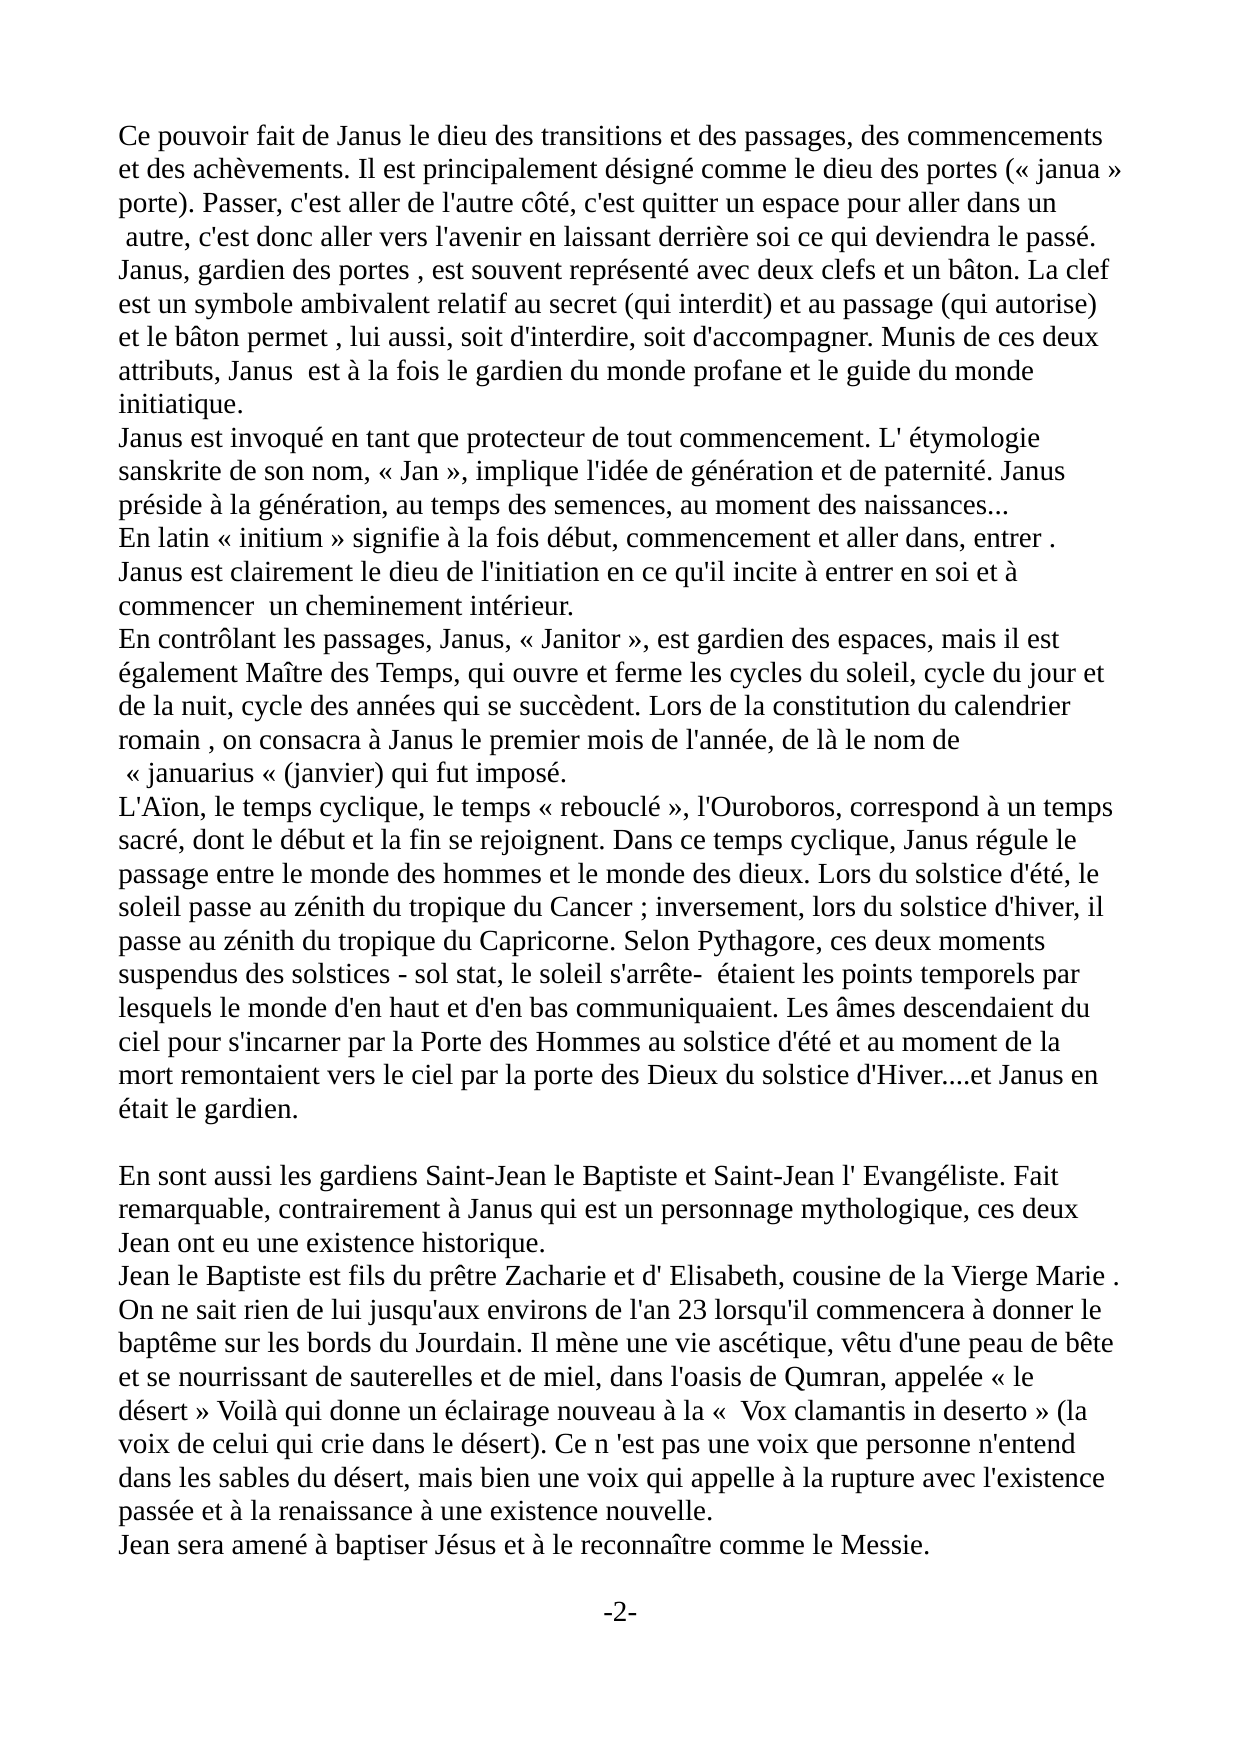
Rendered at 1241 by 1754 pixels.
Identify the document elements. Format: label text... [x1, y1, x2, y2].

text « januarius « (janvier) qui fut imposé. [118, 755, 1122, 789]
text Janus, gardien des portes , est souvent représenté avec deux clefs et un bâton. La clef est un symbole ambivalent relatif au secret (qui interdit) et au passage (qui autorise) et le bâton permet , lui aussi, soit d'interdire, soit d'accompagner. Munis de ces deux attributs, Janus est à la fois le gardien du monde profane et le guide du monde initiatique. [118, 252, 1122, 420]
text Jean le Baptiste est fils du prêtre Zacharie et d' Elisabeth, cousine de la Vierge Marie . On ne sait rien de lui jusqu'aux environs de l'an 23 lorsqu'il commencera à donner le baptême sur les bords du Jourdain. Il mène une vie ascétique, vêtu d'une peau de bête et se nourrissant de sauterelles et de miel, dans l'oasis de Qumran, appelée « le désert » Voilà qui donne un éclairage nouveau à la « Vox clamantis in deserto » (la voix de celui qui crie dans le désert). Ce n 'est pas une voix que personne n'entend dans les sables du désert, mais bien une voix qui appelle à la rupture avec l'existence passée et à la renaissance à une existence nouvelle. [118, 1258, 1122, 1527]
text En contrôlant les passages, Janus, « Janitor », est gardien des espaces, mais il est également Maître des Temps, qui ouvre et ferme les cycles du soleil, cycle du jour et de la nuit, cycle des années qui se succèdent. Lors de la constitution du calendrier romain , on consacra à Janus le premier mois de l'année, de là le nom de [118, 621, 1122, 755]
text Janus est invoqué en tant que protecteur de tout commencement. L' étymologie sanskrite de son nom, « Jan », implique l'idée de génération et de paternité. Janus préside à la génération, au temps des semences, au moment des naissances... [118, 420, 1122, 521]
text En latin « initium » signifie à la fois début, commencement et aller dans, entrer . Janus est clairement le dieu de l'initiation en ce qu'il incite à entrer en soi et à commencer un cheminement intérieur. [118, 521, 1122, 621]
text autre, c'est donc aller vers l'avenir en laissant derrière soi ce qui deviendra le passé. [118, 219, 1122, 252]
text Jean sera amené à baptiser Jésus et à le reconnaître comme le Messie. [118, 1527, 1122, 1560]
text L'Aïon, le temps cyclique, le temps « rebouclé », l'Ouroboros, correspond à un temps sacré, dont le début et la fin se rejoignent. Dans ce temps cyclique, Janus régule le passage entre le monde des hommes et le monde des dieux. Lors du solstice d'été, le soleil passe au zénith du tropique du Cancer ; inversement, lors du solstice d'hiver, il passe au zénith du tropique du Capricorne. Selon Pythagore, ces deux moments suspendus des solstices - sol stat, le soleil s'arrête- étaient les points temporels par lesquels le monde d'en haut et d'en bas communiquaient. Les âmes descendaient du ciel pour s'incarner par la Porte des Hommes au solstice d'été et au moment de la mort remontaient vers le ciel par la porte des Dieux du solstice d'Hiver....et Janus en était le gardien. [118, 789, 1122, 1124]
text En sont aussi les gardiens Saint-Jean le Baptiste et Saint-Jean l' Evangéliste. Fait remarquable, contrairement à Janus qui est un personnage mythologique, ces deux Jean ont eu une existence historique. [118, 1158, 1122, 1258]
text -2- [118, 1594, 1122, 1627]
text Ce pouvoir fait de Janus le dieu des transitions et des passages, des commencements et des achèvements. Il est principalement désigné comme le dieu des portes (« janua » porte). Passer, c'est aller de l'autre côté, c'est quitter un espace pour aller dans un [118, 118, 1122, 219]
